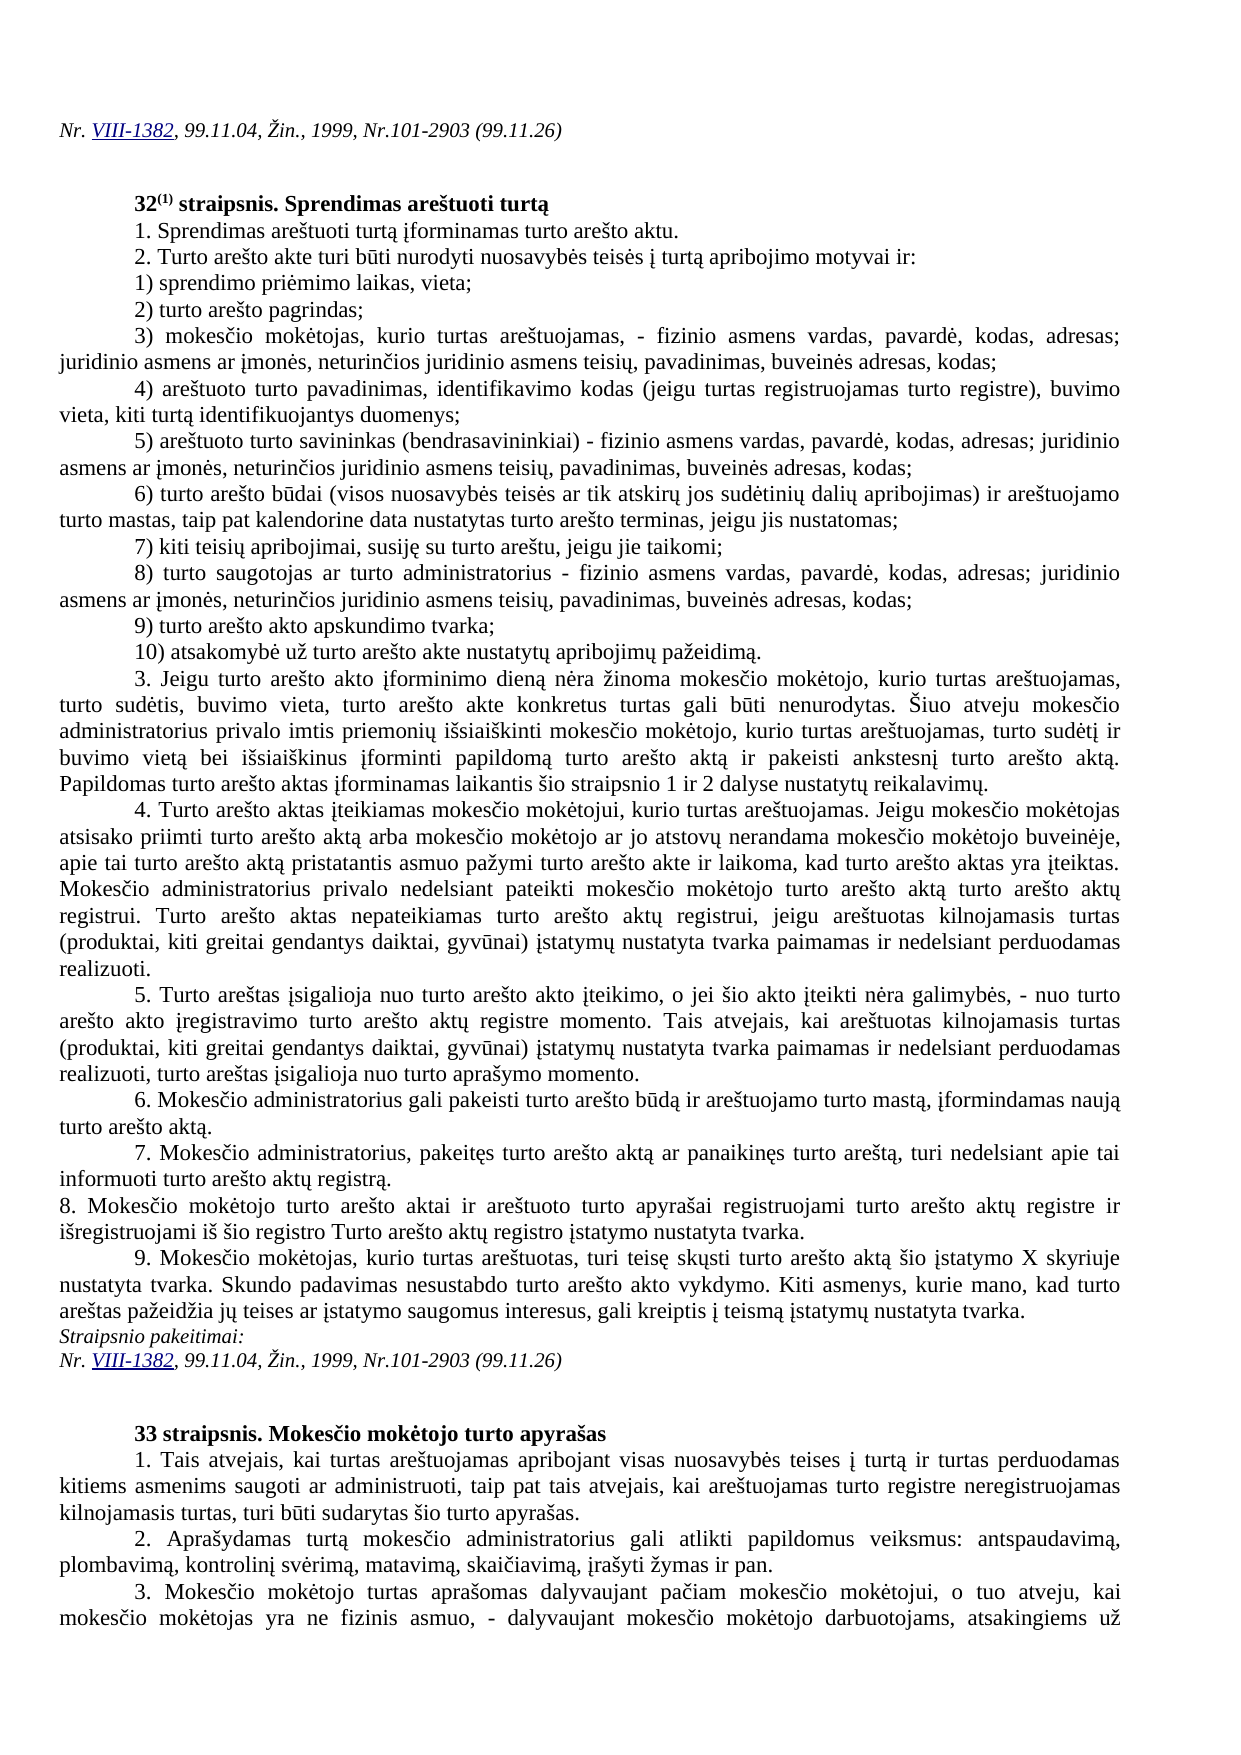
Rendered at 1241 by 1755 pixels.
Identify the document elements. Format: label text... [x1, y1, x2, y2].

text 2) turto arešto pagrindas; [59, 296, 1122, 322]
text Nr. VIII-1382, 99.11.04, Žin., 1999, Nr.101-2903 (99.11.26) [59, 118, 1122, 142]
text 3. Mokesčio mokėtojo turtas aprašomas dalyvaujant pačiam mokesčio mokėtojui, o tuo atveju, kai mokesčio mokėtojas yra ne fizinis asmuo, - dalyvaujant mokesčio mokėtojo darbuotojams, atsakingiems už [59, 1578, 1122, 1631]
text 1) sprendimo priėmimo laikas, vieta; [59, 269, 1122, 296]
text 2. Turto arešto akte turi būti nurodyti nuosavybės teisės į turtą apribojimo motyvai ir: [59, 243, 1122, 269]
text 1. Sprendimas areštuoti turtą įforminamas turto arešto aktu. [59, 217, 1122, 243]
text 9) turto arešto akto apskundimo tvarka; [59, 612, 1122, 638]
text 6) turto arešto būdai (visos nuosavybės teisės ar tik atskirų jos sudėtinių dalių apribojimas) ir areštuojamo turto mastas, taip pat kalendorine data nustatytas turto arešto terminas, jeigu jis nustatomas; [59, 480, 1122, 533]
text 4) areštuoto turto pavadinimas, identifikavimo kodas (jeigu turtas registruojamas turto registre), buvimo vieta, kiti turtą identifikuojantys duomenys; [59, 375, 1122, 427]
text 10) atsakomybė už turto arešto akte nustatytų apribojimų pažeidimą. [59, 638, 1122, 665]
text 32(1) straipsnis. Sprendimas areštuoti turtą [59, 190, 1122, 217]
text 3) mokesčio mokėtojas, kurio turtas areštuojamas, - fizinio asmens vardas, pavardė, kodas, adresas; juridinio asmens ar įmonės, neturinčios juridinio asmens teisių, pavadinimas, buveinės adresas, kodas; [59, 322, 1122, 375]
text 4. Turto arešto aktas įteikiamas mokesčio mokėtojui, kurio turtas areštuojamas. Jeigu mokesčio mokėtojas atsisako priimti turto arešto aktą arba mokesčio mokėtojo ar jo atstovų nerandama mokesčio mokėtojo buveinėje, apie tai turto arešto aktą pristatantis asmuo pažymi turto arešto akte ir laikoma, kad turto arešto aktas yra įteiktas. Mokesčio administratorius privalo nedelsiant pateikti mokesčio mokėtojo turto arešto aktą turto arešto aktų registrui. Turto arešto aktas nepateikiamas turto arešto aktų registrui, jeigu areštuotas kilnojamasis turtas (produktai, kiti greitai gendantys daiktai, gyvūnai) įstatymų nustatyta tvarka paimamas ir nedelsiant perduodamas realizuoti. [59, 796, 1122, 981]
text Straipsnio pakeitimai: [59, 1323, 1122, 1348]
text 8. Mokesčio mokėtojo turto arešto aktai ir areštuoto turto apyrašai registruojami turto arešto aktų registre ir išregistruojami iš šio registro Turto arešto aktų registro įstatymo nustatyta tvarka. [59, 1192, 1122, 1244]
text 5) areštuoto turto savininkas (bendrasavininkiai) - fizinio asmens vardas, pavardė, kodas, adresas; juridinio asmens ar įmonės, neturinčios juridinio asmens teisių, pavadinimas, buveinės adresas, kodas; [59, 427, 1122, 480]
text 3. Jeigu turto arešto akto įforminimo dieną nėra žinoma mokesčio mokėtojo, kurio turtas areštuojamas, turto sudėtis, buvimo vieta, turto arešto akte konkretus turtas gali būti nenurodytas. Šiuo atveju mokesčio administratorius privalo imtis priemonių išsiaiškinti mokesčio mokėtojo, kurio turtas areštuojamas, turto sudėtį ir buvimo vietą bei išsiaiškinus įforminti papildomą turto arešto aktą ir pakeisti ankstesnį turto arešto aktą. Papildomas turto arešto aktas įforminamas laikantis šio straipsnio 1 ir 2 dalyse nustatytų reikalavimų. [59, 665, 1122, 796]
text 7. Mokesčio administratorius, pakeitęs turto arešto aktą ar panaikinęs turto areštą, turi nedelsiant apie tai informuoti turto arešto aktų registrą. [59, 1139, 1122, 1192]
text 6. Mokesčio administratorius gali pakeisti turto arešto būdą ir areštuojamo turto mastą, įformindamas naują turto arešto aktą. [59, 1086, 1122, 1139]
text 7) kiti teisių apribojimai, susiję su turto areštu, jeigu jie taikomi; [59, 533, 1122, 559]
text 1. Tais atvejais, kai turtas areštuojamas apribojant visas nuosavybės teises į turtą ir turtas perduodamas kitiems asmenims saugoti ar administruoti, taip pat tais atvejais, kai areštuojamas turto registre neregistruojamas kilnojamasis turtas, turi būti sudarytas šio turto apyrašas. [59, 1446, 1122, 1525]
text 5. Turto areštas įsigalioja nuo turto arešto akto įteikimo, o jei šio akto įteikti nėra galimybės, - nuo turto arešto akto įregistravimo turto arešto aktų registre momento. Tais atvejais, kai areštuotas kilnojamasis turtas (produktai, kiti greitai gendantys daiktai, gyvūnai) įstatymų nustatyta tvarka paimamas ir nedelsiant perduodamas realizuoti, turto areštas įsigalioja nuo turto aprašymo momento. [59, 981, 1122, 1086]
text Nr. VIII-1382, 99.11.04, Žin., 1999, Nr.101-2903 (99.11.26) [59, 1348, 1122, 1372]
text 33 straipsnis. Mokesčio mokėtojo turto apyrašas [59, 1420, 1122, 1446]
text 9. Mokesčio mokėtojas, kurio turtas areštuotas, turi teisę skųsti turto arešto aktą šio įstatymo X skyriuje nustatyta tvarka. Skundo padavimas nesustabdo turto arešto akto vykdymo. Kiti asmenys, kurie mano, kad turto areštas pažeidžia jų teises ar įstatymo saugomus interesus, gali kreiptis į teismą įstatymų nustatyta tvarka. [59, 1244, 1122, 1323]
text 2. Aprašydamas turtą mokesčio administratorius gali atlikti papildomus veiksmus: antspaudavimą, plombavimą, kontrolinį svėrimą, matavimą, skaičiavimą, įrašyti žymas ir pan. [59, 1525, 1122, 1578]
text 8) turto saugotojas ar turto administratorius - fizinio asmens vardas, pavardė, kodas, adresas; juridinio asmens ar įmonės, neturinčios juridinio asmens teisių, pavadinimas, buveinės adresas, kodas; [59, 559, 1122, 612]
